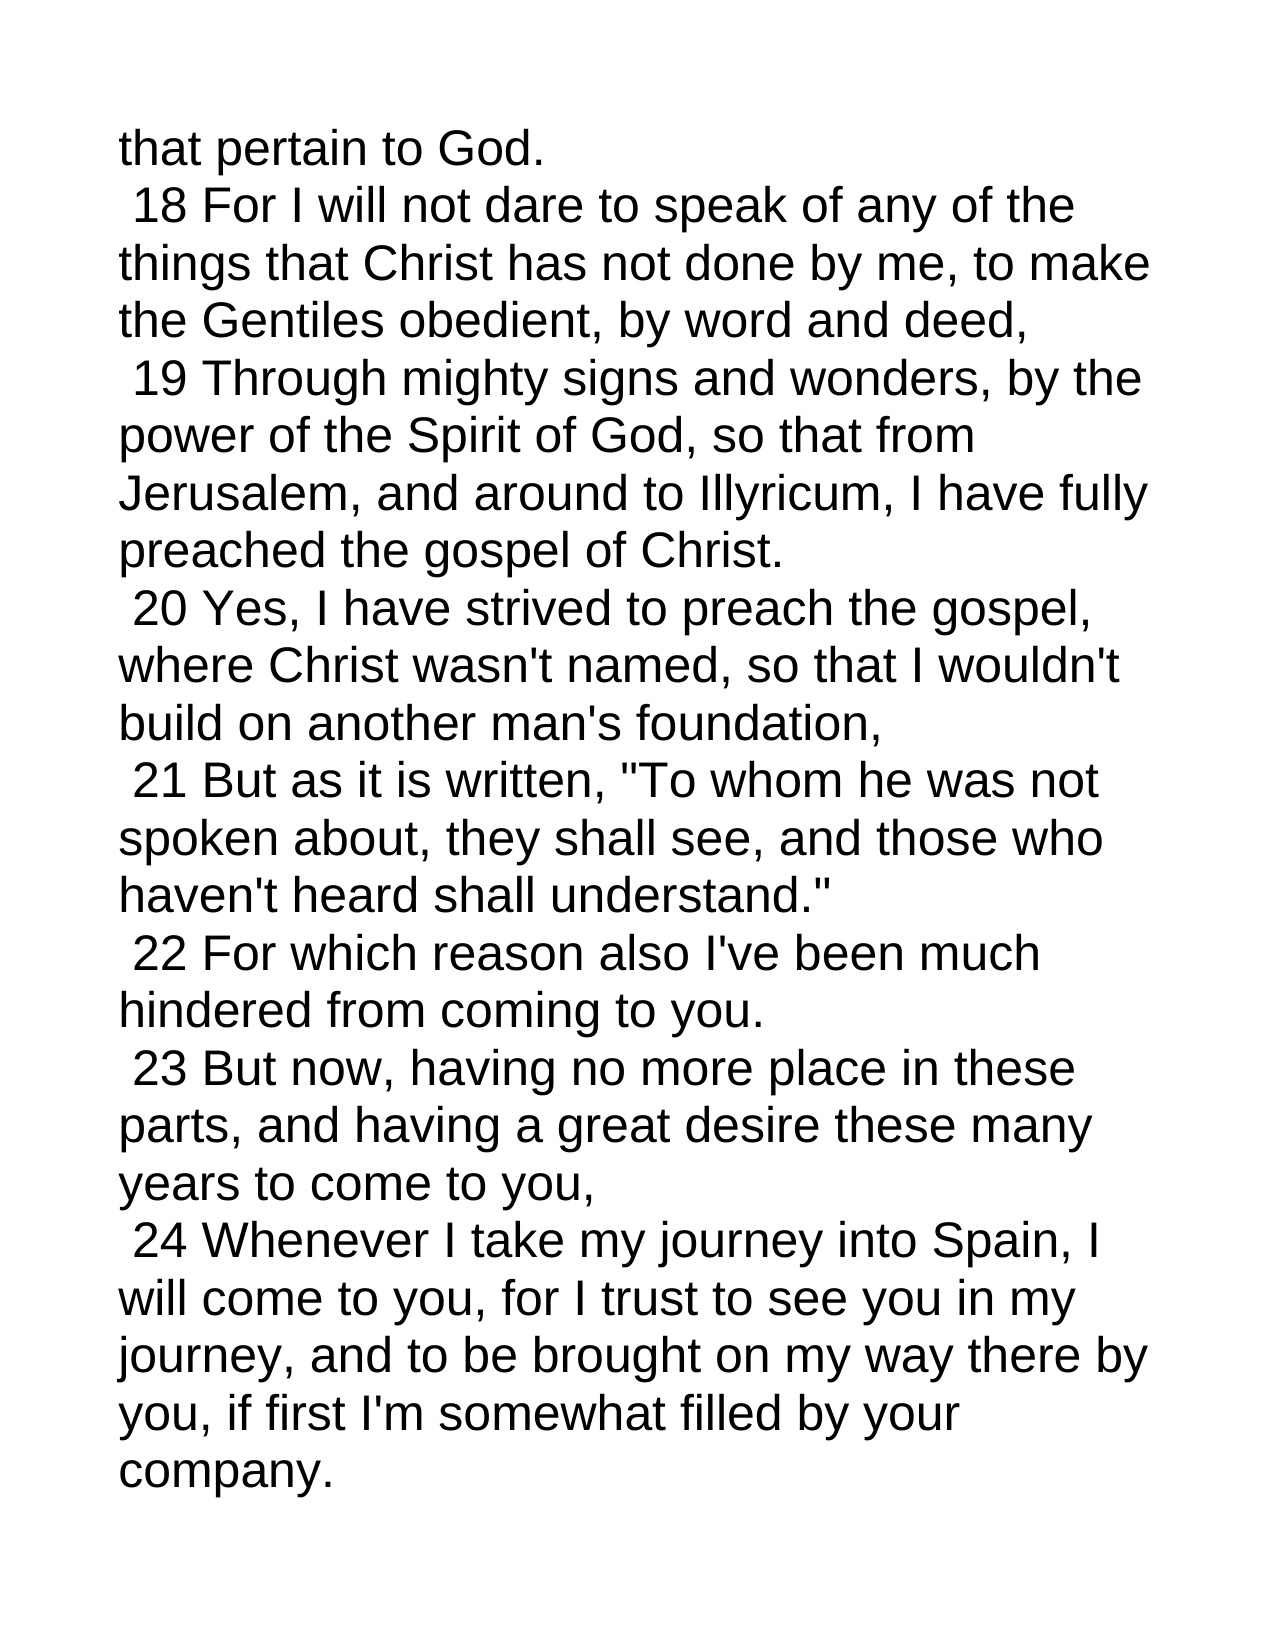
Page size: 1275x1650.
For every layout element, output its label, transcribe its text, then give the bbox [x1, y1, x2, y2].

text that pertain to God. [118, 118, 1157, 176]
text 22 For which reason also I've been much hindered from coming to you. [118, 923, 1157, 1038]
text 21 But as it is written, "To whom he was not spoken about, they shall see, and those who haven't heard shall understand." [118, 751, 1157, 923]
text 18 For I will not dare to speak of any of the things that Christ has not done by me, to make the Gentiles obedient, by word and deed, [118, 176, 1157, 348]
text 20 Yes, I have strived to preach the gospel, where Christ wasn't named, so that I wouldn't build on another man's foundation, [118, 578, 1157, 751]
text 23 But now, having no more place in these parts, and having a great desire these many years to come to you, [118, 1038, 1157, 1211]
text 24 Whenever I take my journey into Spain, I will come to you, for I trust to see you in my journey, and to be brought on my way there by you, if first I'm somewhat filled by your company. [118, 1211, 1157, 1498]
text 19 Through mighty signs and wonders, by the power of the Spirit of God, so that from Jerusalem, and around to Illyricum, I have fully preached the gospel of Christ. [118, 348, 1157, 578]
